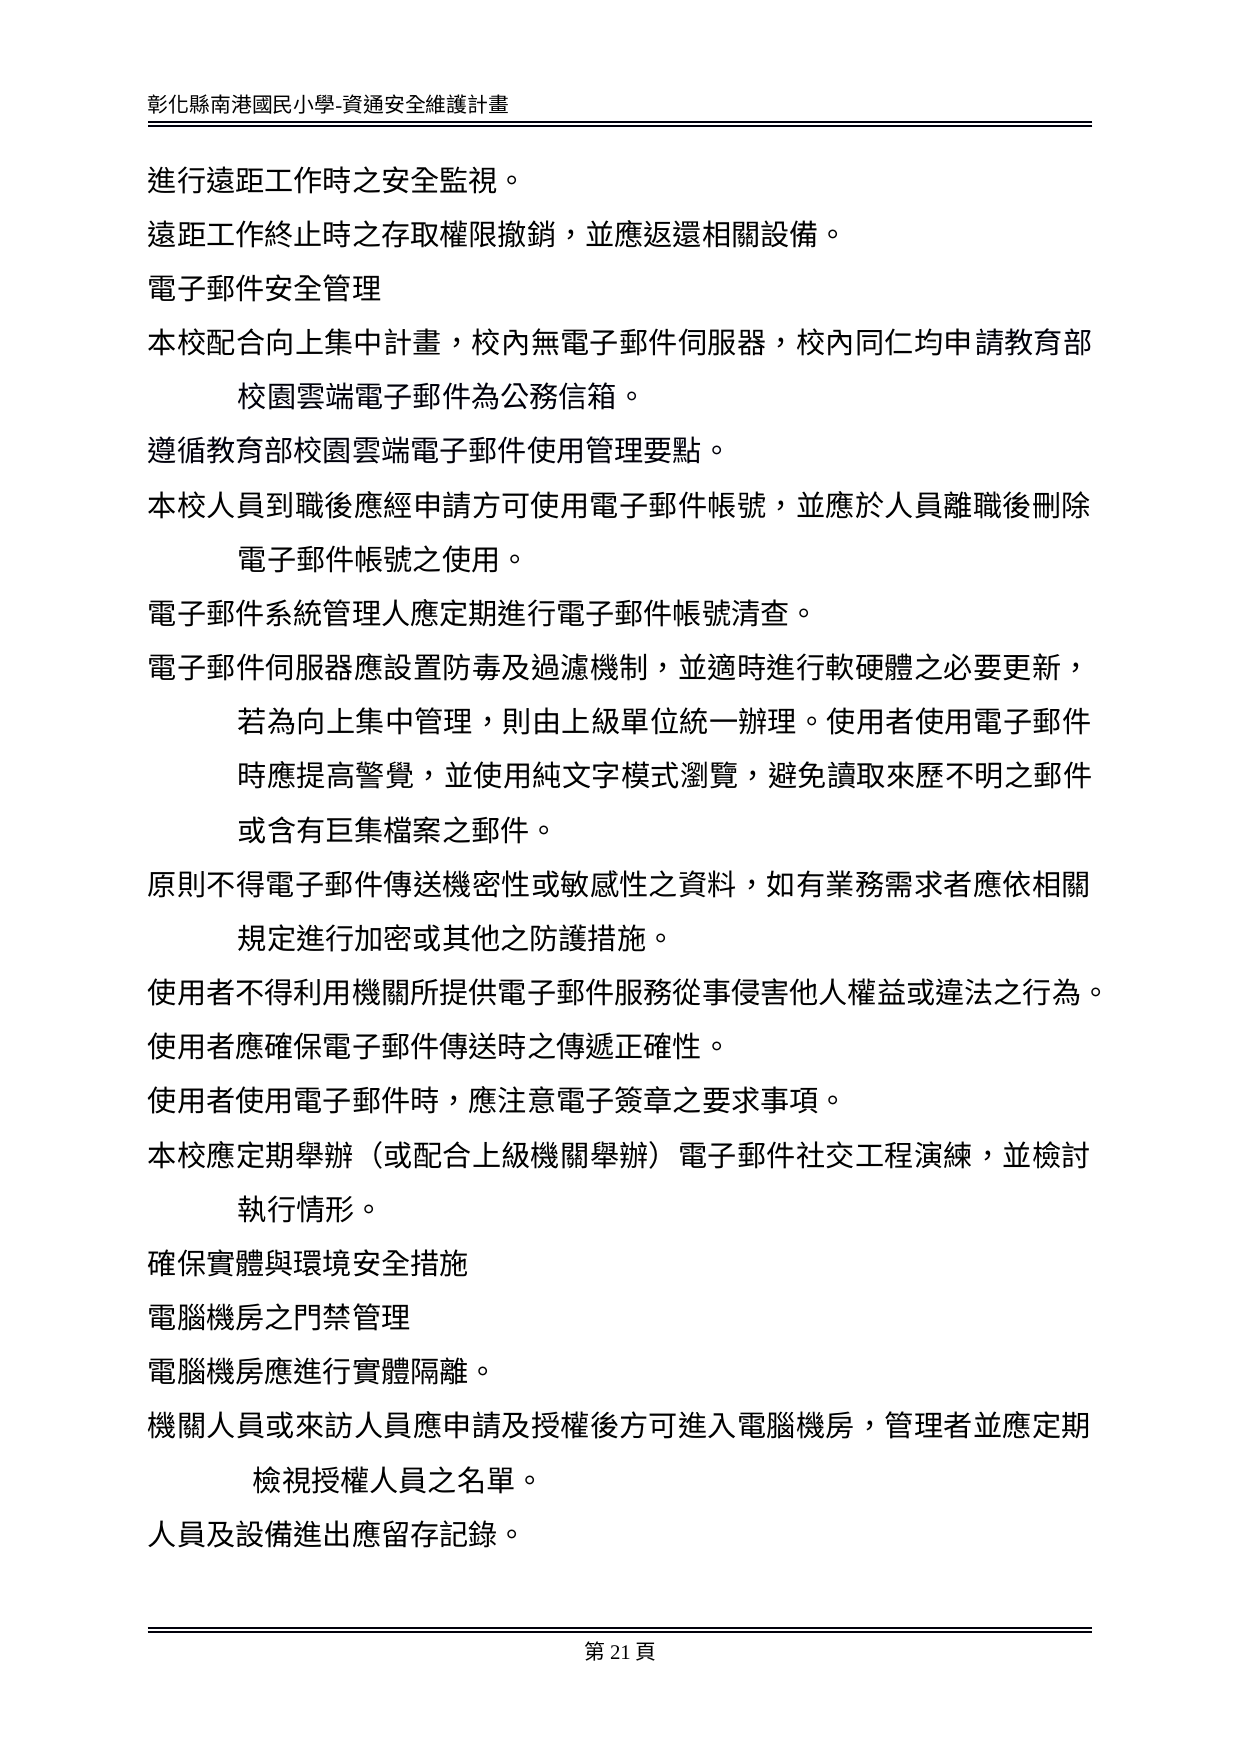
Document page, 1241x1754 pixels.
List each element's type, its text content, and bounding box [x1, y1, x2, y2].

subtitle 遵循教育部校園雲端電子郵件使用管理要點。 [148, 418, 1092, 473]
subtitle 使用者使用電子郵件時，應注意電子簽章之要求事項。 [148, 1068, 1092, 1123]
subtitle 電子郵件伺服器應設置防毒及過濾機制，並適時進行軟硬體之必要更新，若為向上集中管理，則由上級單位統一辦理。使用者使用電子郵件時應提高警覺，並使用純文字模式瀏覽，避免讀取來歷不明之郵件或含有巨集檔案之郵件。 [148, 635, 1092, 852]
subtitle 遠距工作終止時之存取權限撤銷，並應返還相關設備。 [148, 202, 1092, 256]
subtitle 機關人員或來訪人員應申請及授權後方可進入電腦機房，管理者並應定期檢視授權人員之名單。 [148, 1393, 1092, 1502]
subtitle 原則不得電子郵件傳送機密性或敏感性之資料，如有業務需求者應依相關規定進行加密或其他之防護措施。 [148, 852, 1092, 960]
subtitle 本校配合向上集中計畫，校內無電子郵件伺服器，校內同仁均申請教育部校園雲端電子郵件為公務信箱。 [148, 310, 1092, 418]
subtitle 人員及設備進出應留存記錄。 [148, 1502, 1092, 1556]
subtitle 使用者不得利用機關所提供電子郵件服務從事侵害他人權益或違法之行為。 [148, 960, 1092, 1014]
subtitle 電腦機房應進行實體隔離。 [148, 1339, 1092, 1393]
subtitle 本校應定期舉辦（或配合上級機關舉辦）電子郵件社交工程演練，並檢討執行情形。 [148, 1123, 1092, 1231]
subtitle 電子郵件安全管理 [148, 256, 1092, 310]
subtitle 本校人員到職後應經申請方可使用電子郵件帳號，並應於人員離職後刪除電子郵件帳號之使用。 [148, 473, 1092, 581]
subtitle 電腦機房之門禁管理 [148, 1285, 1092, 1339]
subtitle 使用者應確保電子郵件傳送時之傳遞正確性。 [148, 1014, 1092, 1068]
subtitle 確保實體與環境安全措施 [148, 1231, 1092, 1285]
subtitle 電子郵件系統管理人應定期進行電子郵件帳號清查。 [148, 581, 1092, 635]
subtitle 進行遠距工作時之安全監視。 [148, 148, 1092, 202]
